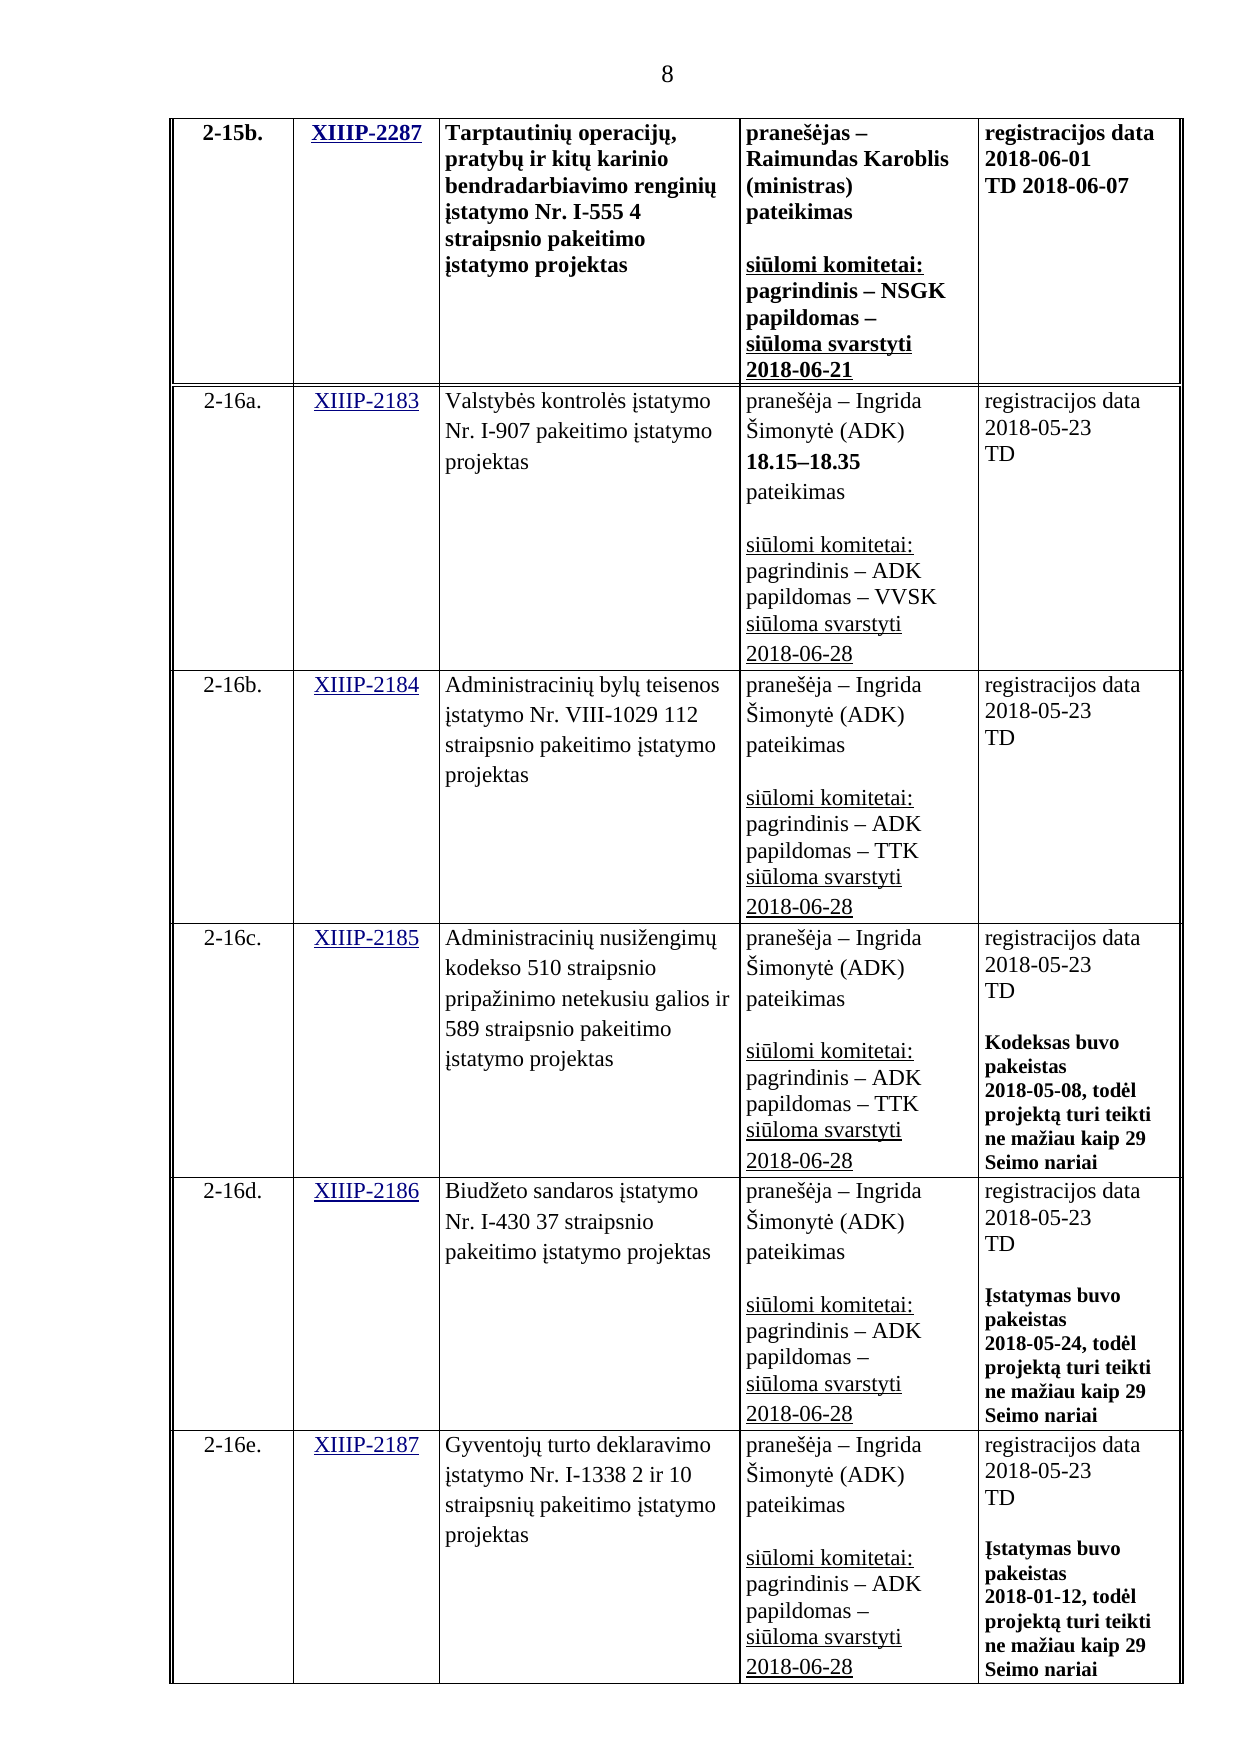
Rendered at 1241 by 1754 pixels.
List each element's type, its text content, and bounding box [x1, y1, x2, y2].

table_cell XIIIP-2184 [294, 671, 439, 923]
table_cell pranešėja – Ingrida Šimonytė (ADK) 18.15–18.35 pateikimas siūlomi komitetai: pagrindinis – ADK papildomas – VVSK siūloma svarstyti 2018-06-28 [741, 387, 978, 670]
table_cell [1184, 383, 1240, 670]
table_cell XIIIP-2186 [294, 1178, 439, 1430]
table_cell Tarptautinių operacijų, pratybų ir kitų karinio bendradarbiavimo renginių įstatymo Nr. I-555 4 straipsnio pakeitimo įstatymo projektas [440, 119, 739, 383]
table_cell Administracinių nusižengimų kodekso 510 straipsnio pripažinimo netekusiu galios ir 589 straipsnio pakeitimo įstatymo projektas [440, 924, 739, 1177]
table_cell [1184, 670, 1240, 923]
table_cell 2-16b. [174, 671, 293, 923]
table_cell registracijos data 2018-05-23 TD Įstatymas buvo pakeistas 2018-01-12, todėl projektą turi teikti ne mažiau kaip 29 Seimo nariai [979, 1431, 1179, 1683]
table_cell registracijos data 2018-05-23 TD [979, 671, 1179, 923]
table_cell 2-16e. [174, 1431, 293, 1683]
table_cell 2-16a. [174, 387, 293, 670]
table_cell XIIIP-2187 [294, 1431, 439, 1683]
table_cell [1184, 118, 1240, 383]
table_cell XIIIP-2185 [294, 924, 439, 1177]
table_cell [1184, 1430, 1240, 1683]
table_cell registracijos data 2018-06-01 TD 2018-06-07 [979, 119, 1179, 383]
table_cell 2-16d. [174, 1178, 293, 1430]
table_cell Gyventojų turto deklaravimo įstatymo Nr. I-1338 2 ir 10 straipsnių pakeitimo įstatymo projektas [440, 1431, 739, 1683]
table_cell XIIIP-2183 [294, 387, 439, 670]
table_cell registracijos data 2018-05-23 TD [979, 387, 1179, 670]
table_cell [1184, 923, 1240, 1177]
table_cell pranešėjas – Raimundas Karoblis (ministras) pateikimas siūlomi komitetai: pagrindinis – NSGK papildomas – siūloma svarstyti 2018-06-21 [741, 119, 978, 383]
table_cell pranešėja – Ingrida Šimonytė (ADK) pateikimas siūlomi komitetai: pagrindinis – ADK papildomas – TTK siūloma svarstyti 2018-06-28 [741, 924, 978, 1177]
table_cell pranešėja – Ingrida Šimonytė (ADK) pateikimas siūlomi komitetai: pagrindinis – ADK papildomas – TTK siūloma svarstyti 2018-06-28 [741, 671, 978, 923]
table_cell Administracinių bylų teisenos įstatymo Nr. VIII-1029 112 straipsnio pakeitimo įstatymo projektas [440, 671, 739, 923]
table_cell registracijos data 2018-05-23 TD Kodeksas buvo pakeistas 2018-05-08, todėl projektą turi teikti ne mažiau kaip 29 Seimo nariai [979, 924, 1179, 1177]
table_cell XIIIP-2287 [294, 119, 439, 383]
table_cell pranešėja – Ingrida Šimonytė (ADK) pateikimas siūlomi komitetai: pagrindinis – ADK papildomas – siūloma svarstyti 2018-06-28 [741, 1178, 978, 1430]
table_cell Biudžeto sandaros įstatymo Nr. I-430 37 straipsnio pakeitimo įstatymo projektas [440, 1178, 739, 1430]
table_cell 2-16c. [174, 924, 293, 1177]
table_cell [1184, 1177, 1240, 1430]
table_cell 2-15b. [174, 119, 293, 383]
table_cell Valstybės kontrolės įstatymo Nr. I-907 pakeitimo įstatymo projektas [440, 387, 739, 670]
table_cell pranešėja – Ingrida Šimonytė (ADK) pateikimas siūlomi komitetai: pagrindinis – ADK papildomas – siūloma svarstyti 2018-06-28 [741, 1431, 978, 1683]
table_cell registracijos data 2018-05-23 TD Įstatymas buvo pakeistas 2018-05-24, todėl projektą turi teikti ne mažiau kaip 29 Seimo nariai [979, 1178, 1179, 1430]
